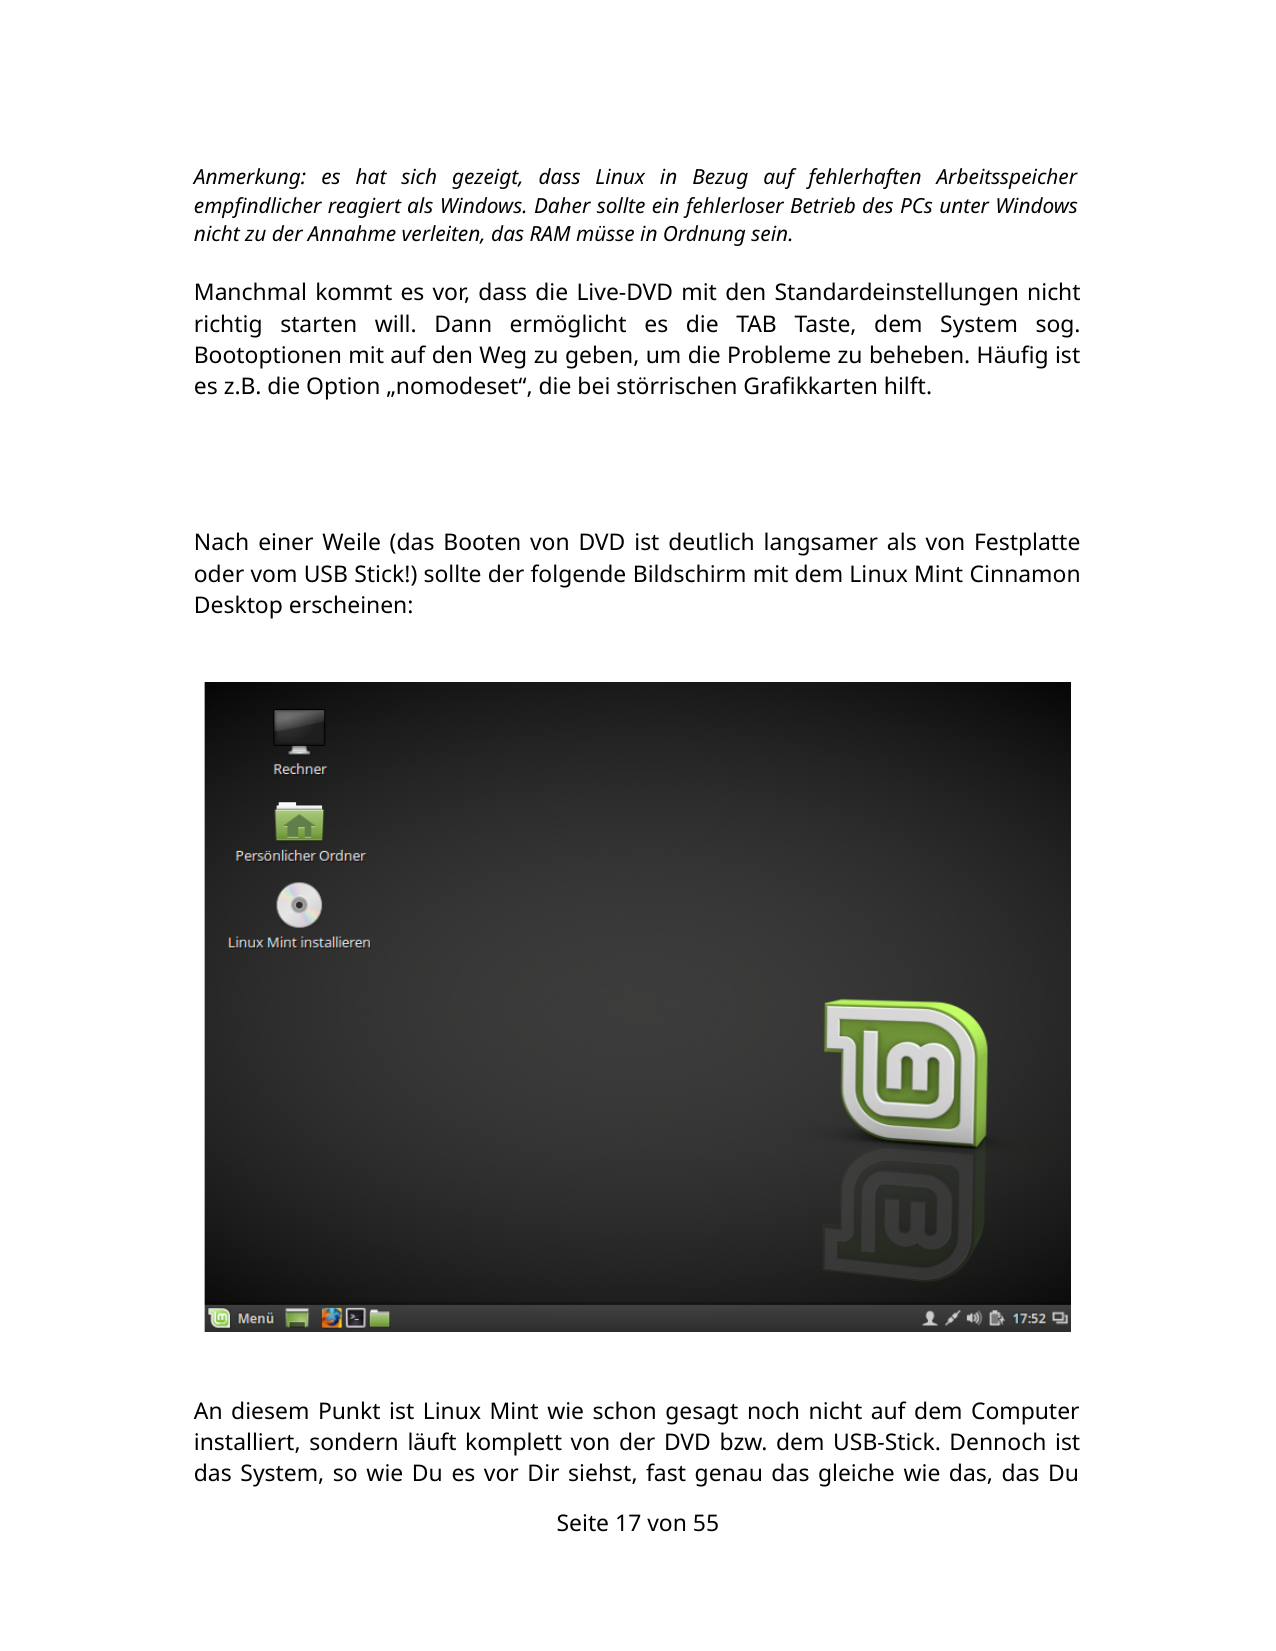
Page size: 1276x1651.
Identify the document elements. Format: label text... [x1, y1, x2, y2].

text Manchmal kommt es vor, dass die Live-DVD mit den Standardeinstellungen nicht richtig starten will. Dann ermöglicht es die TAB Taste, dem System sog. Bootoptionen mit auf den Weg zu geben, um die Probleme zu beheben. Häufig ist es z.B. die Option „nomodeset“, die bei störrischen Grafikkarten hilft. [187, 276, 1088, 401]
picture [204, 682, 1071, 1332]
text Nach einer Weile (das Booten von DVD ist deutlich langsamer als von Festplatte oder vom USB Stick!) sollte der folgende Bildschirm mit dem Linux Mint Cinnamon Desktop erscheinen: [187, 526, 1088, 620]
text Anmerkung: es hat sich gezeigt, dass Linux in Bezug auf fehlerhaften Arbeitsspeicher empfindlicher reagiert als Windows. Daher sollte ein fehlerloser Betrieb des PCs unter Windows nicht zu der Annahme verleiten, das RAM müsse in Ordnung sein. [187, 156, 1088, 248]
text An diesem Punkt ist Linux Mint wie schon gesagt noch nicht auf dem Computer installiert, sondern läuft komplett von der DVD bzw. dem USB-Stick. Dennoch ist das System, so wie Du es vor Dir siehst, fast genau das gleiche wie das, das Du [187, 1394, 1088, 1494]
